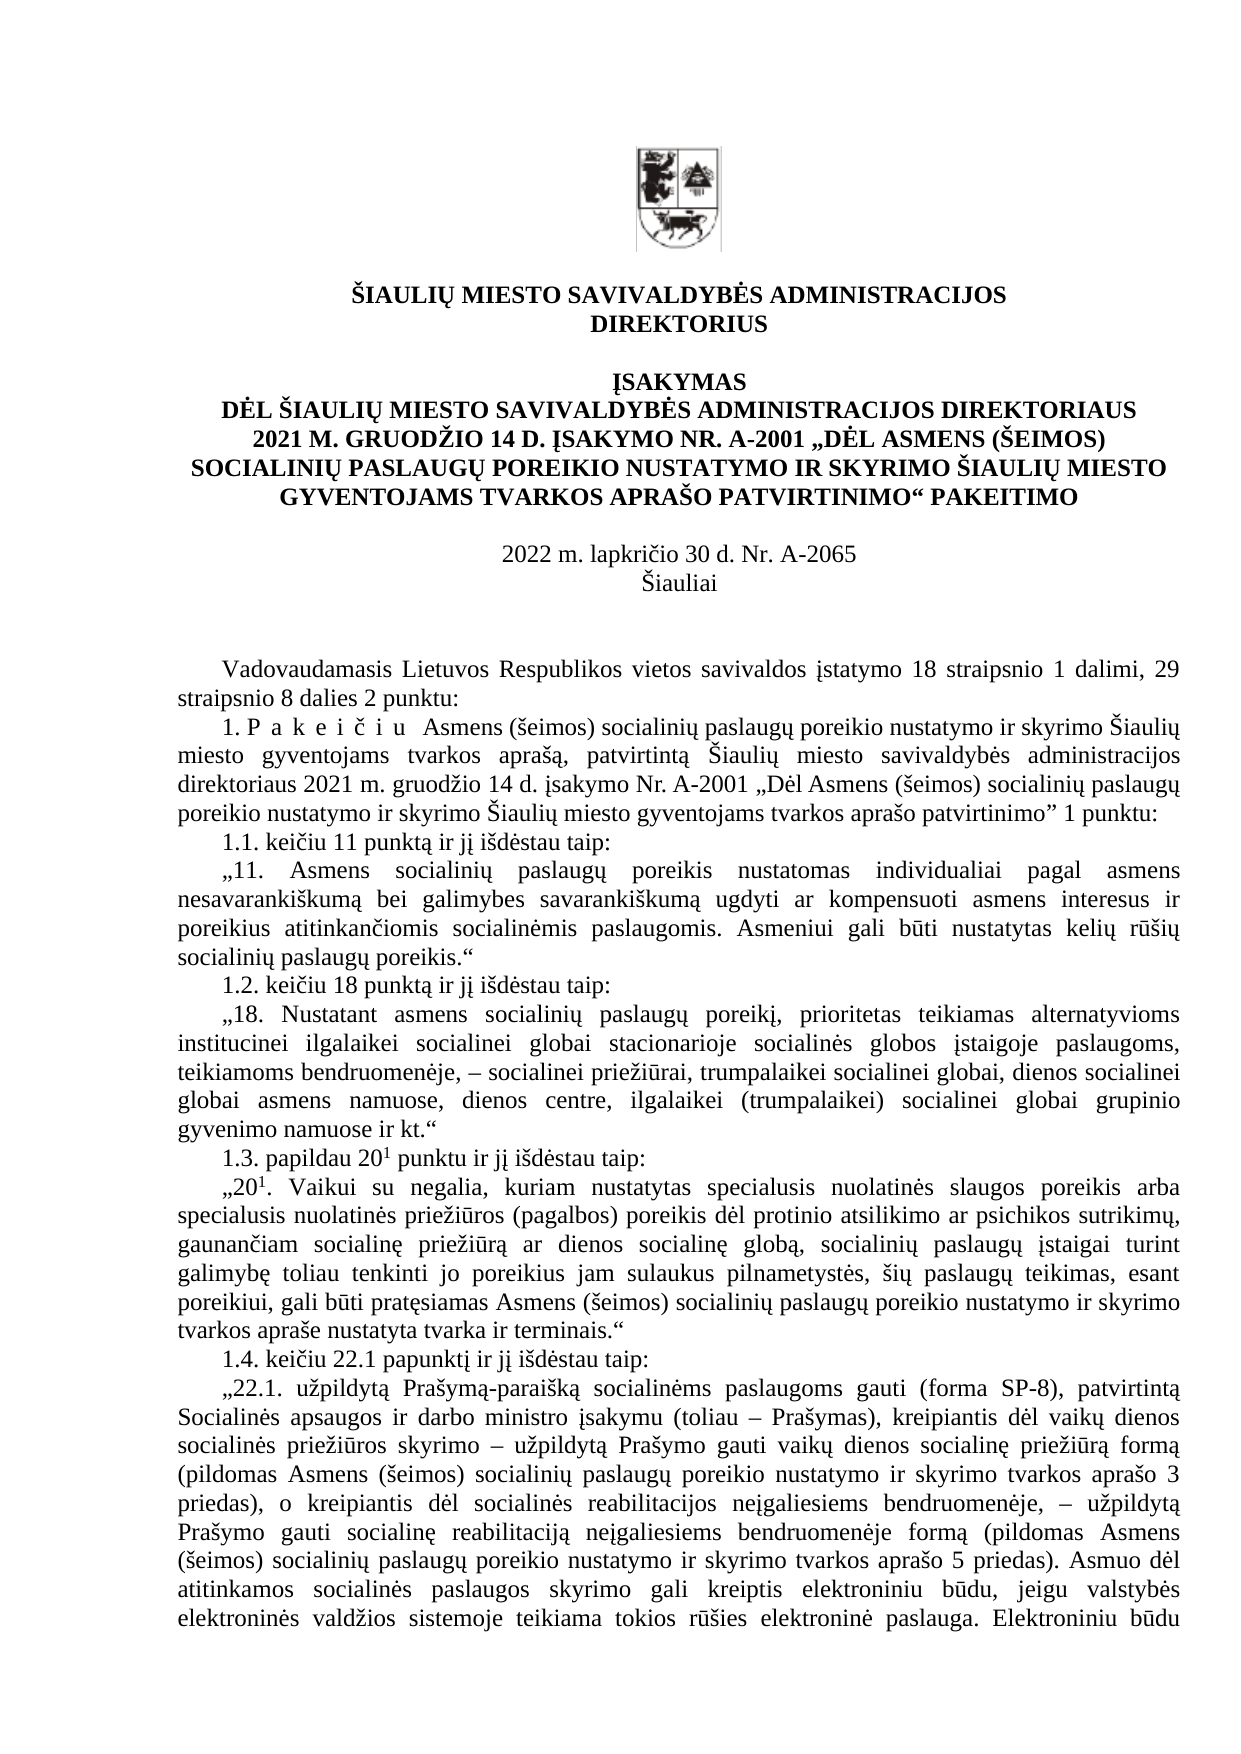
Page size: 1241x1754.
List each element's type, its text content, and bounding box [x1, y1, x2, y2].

text 1.3. papildau 201 punktu ir jį išdėstau taip: [177, 1143, 1181, 1172]
text ĮSAKYMAS [177, 367, 1181, 395]
text Vadovaudamasis Lietuvos Respublikos vietos savivaldos įstatymo 18 straipsnio 1 dalimi, 29 straipsnio 8 dalies 2 punktu: [177, 654, 1181, 712]
text „11. Asmens socialinių paslaugų poreikis nustatomas individualiai pagal asmens nesavarankiškumą bei galimybes savarankiškumą ugdyti ar kompensuoti asmens interesus ir poreikius atitinkančiomis socialinėmis paslaugomis. Asmeniui gali būti nustatytas kelių rūšių socialinių paslaugų poreikis.“ [177, 855, 1181, 970]
text „201. Vaikui su negalia, kuriam nustatytas specialusis nuolatinės slaugos poreikis arba specialusis nuolatinės priežiūros (pagalbos) poreikis dėl protinio atsilikimo ar psichikos sutrikimų, gaunančiam socialinę priežiūrą ar dienos socialinę globą, socialinių paslaugų įstaigai turint galimybę toliau tenkinti jo poreikius jam sulaukus pilnametystės, šių paslaugų teikimas, esant poreikiui, gali būti pratęsiamas Asmens (šeimos) socialinių paslaugų poreikio nustatymo ir skyrimo tvarkos apraše nustatyta tvarka ir terminais.“ [177, 1172, 1181, 1344]
subtitle ŠIAULIŲ MIESTO SAVIVALDYBĖS ADMINISTRACIJOS [177, 280, 1181, 309]
text „18. Nustatant asmens socialinių paslaugų poreikį, prioritetas teikiamas alternatyvioms institucinei ilgalaikei socialinei globai stacionarioje socialinės globos įstaigoje paslaugoms, teikiamoms bendruomenėje, – socialinei priežiūrai, trumpalaikei socialinei globai, dienos socialinei globai asmens namuose, dienos centre, ilgalaikei (trumpalaikei) socialinei globai grupinio gyvenimo namuose ir kt.“ [177, 999, 1181, 1143]
text 1.2. keičiu 18 punktą ir jį išdėstau taip: [177, 970, 1181, 999]
text 1. Pakeičiu Asmens (šeimos) socialinių paslaugų poreikio nustatymo ir skyrimo Šiaulių miesto gyventojams tvarkos aprašą, patvirtintą Šiaulių miesto savivaldybės administracijos direktoriaus 2021 m. gruodžio 14 d. įsakymo Nr. A-2001 „Dėl Asmens (šeimos) socialinių paslaugų poreikio nustatymo ir skyrimo Šiaulių miesto gyventojams tvarkos aprašo patvirtinimo” 1 punktu: [177, 712, 1181, 827]
text 1.1. keičiu 11 punktą ir jį išdėstau taip: [177, 827, 1181, 855]
text 2022 m. lapkričio 30 d. Nr. A-2065 [177, 539, 1181, 568]
text 1.4. keičiu 22.1 papunktį ir jį išdėstau taip: [177, 1344, 1181, 1373]
text Šiauliai [177, 568, 1181, 597]
text „22.1. užpildytą Prašymą-paraišką socialinėms paslaugoms gauti (forma SP-8), patvirtintą Socialinės apsaugos ir darbo ministro įsakymu (toliau – Prašymas), kreipiantis dėl vaikų dienos socialinės priežiūros skyrimo – užpildytą Prašymo gauti vaikų dienos socialinę priežiūrą formą (pildomas Asmens (šeimos) socialinių paslaugų poreikio nustatymo ir skyrimo tvarkos aprašo 3 priedas), o kreipiantis dėl socialinės reabilitacijos neįgaliesiems bendruomenėje, – užpildytą Prašymo gauti socialinę reabilitaciją neįgaliesiems bendruomenėje formą (pildomas Asmens (šeimos) socialinių paslaugų poreikio nustatymo ir skyrimo tvarkos aprašo 5 priedas). Asmuo dėl atitinkamos socialinės paslaugos skyrimo gali kreiptis elektroniniu būdu, jeigu valstybės elektroninės valdžios sistemoje teikiama tokios rūšies elektroninė paslauga. Elektroniniu būdu [177, 1373, 1181, 1632]
text DIREKTORIUS [177, 309, 1181, 338]
text 2021 M. GRUODŽIO 14 D. ĮSAKYMO NR. A-2001 „DĖL ASMENS (ŠEIMOS) SOCIALINIŲ PASLAUGŲ POREIKIO NUSTATYMO IR SKYRIMO ŠIAULIŲ MIESTO GYVENTOJAMS TVARKOS APRAŠO PATVIRTINIMO“ PAKEITIMO [177, 424, 1181, 510]
text DĖL ŠIAULIŲ MIESTO SAVIVALDYBĖS ADMINISTRACIJOS DIREKTORIAUS [177, 395, 1181, 424]
